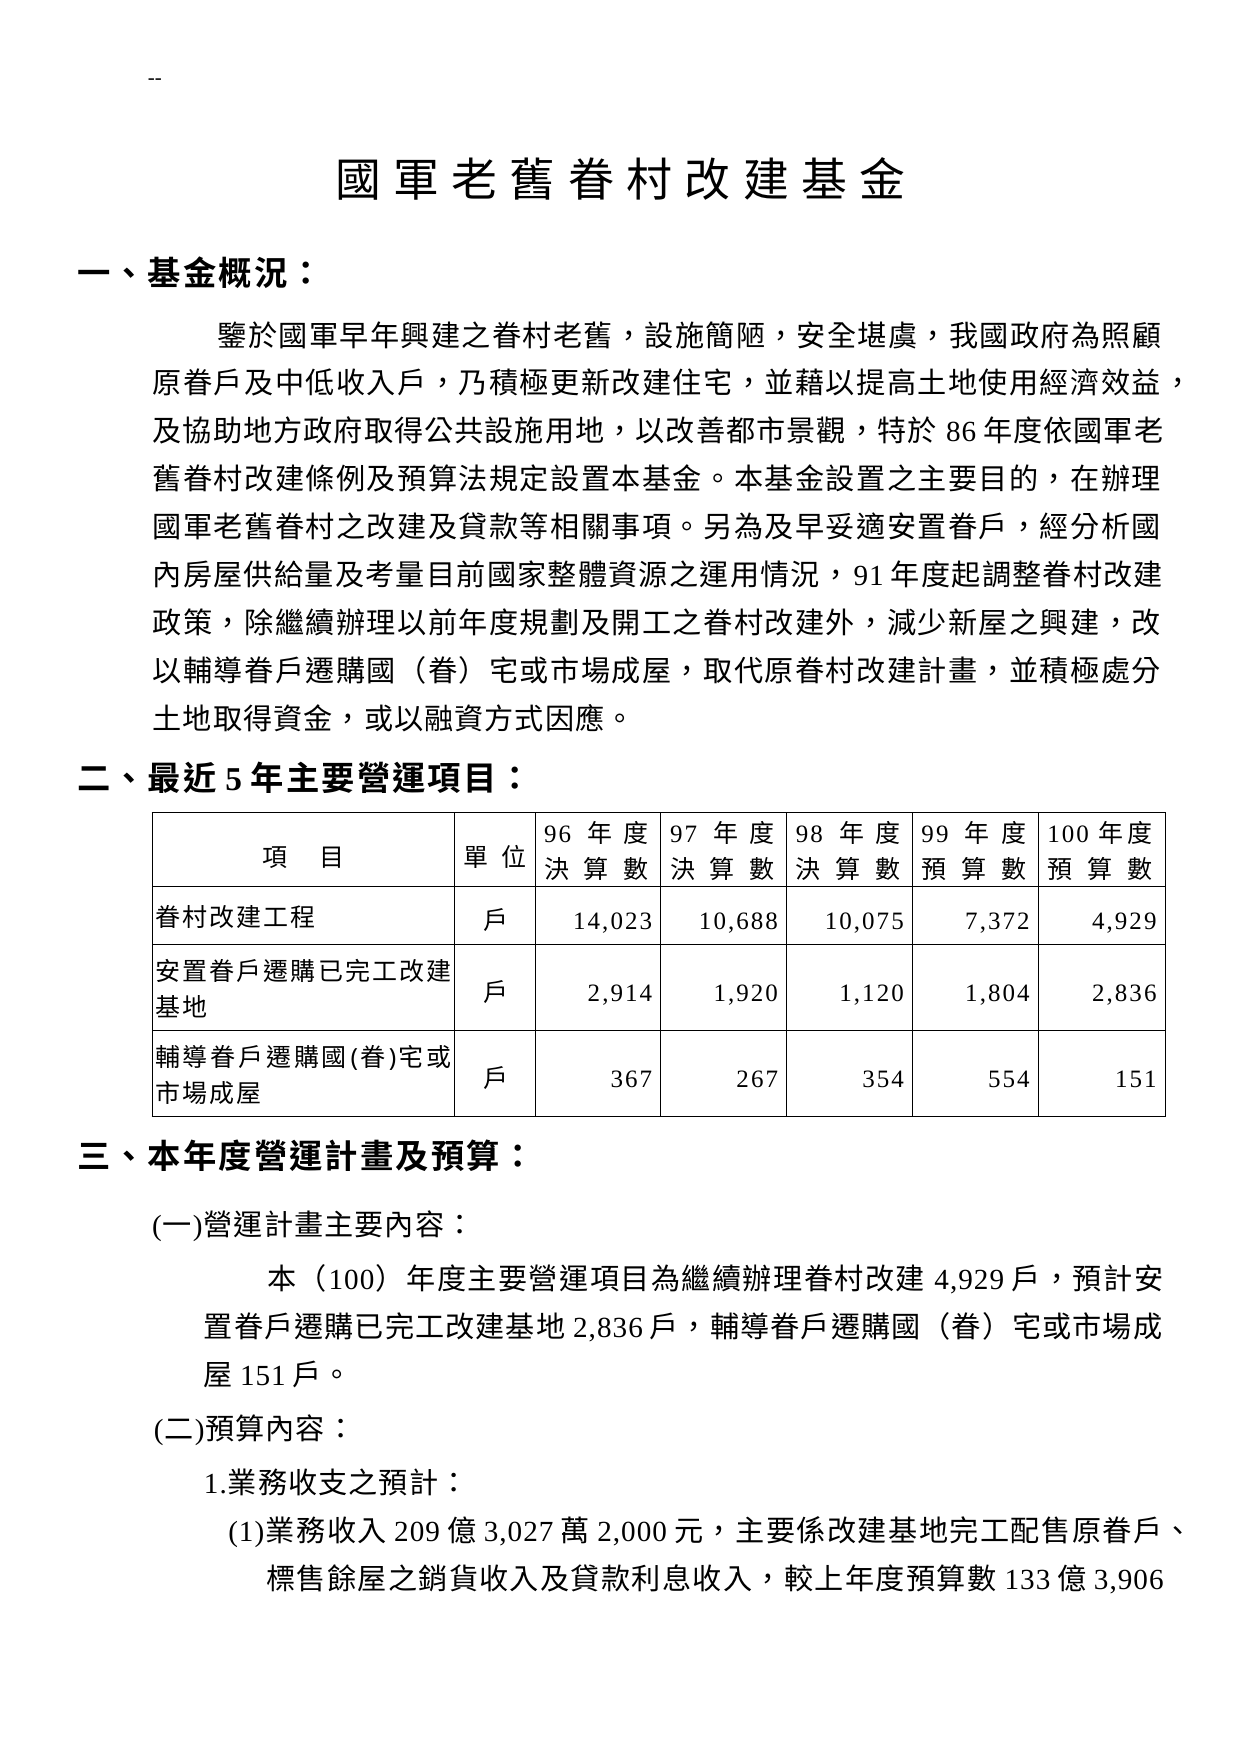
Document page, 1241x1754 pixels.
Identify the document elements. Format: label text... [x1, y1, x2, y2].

table_header 單位 [455, 813, 535, 886]
table_cell 1,804 [913, 945, 1038, 1030]
table_cell 2,914 [536, 945, 660, 1030]
table_cell 2,836 [1039, 945, 1165, 1030]
table_cell 7,372 [913, 887, 1038, 944]
table_header 98年度決算數 [787, 813, 912, 886]
table_cell 10,075 [787, 887, 912, 944]
text 本（100）年度主要營運項目為繼續辦理眷村改建4,929戶，預計安置眷戶遷購已完工改建基地2,836戶，輔導眷戶遷購國（眷）宅或市場成屋151戶。 [204, 1251, 1163, 1394]
table_cell 戶 [455, 887, 535, 944]
table_cell 戶 [455, 1031, 535, 1116]
table_cell 4,929 [1039, 887, 1165, 944]
table_header 99年度預算數 [913, 813, 1038, 886]
text (1)業務收入209億3,027萬2,000元，主要係改建基地完工配售原眷戶、標售餘屋之銷貨收入及貸款利息收入，較上年度預算數133億3,906萬1,000元，計增加75億9,121萬1,000元，約56.91％。 [228, 1503, 1163, 1599]
text (一)營運計畫主要內容： [152, 1197, 1163, 1244]
table_cell 輔導眷戶遷購國(眷)宅或市場成屋 [153, 1031, 454, 1116]
table_cell 眷村改建工程 [153, 887, 454, 944]
table_cell 1,120 [787, 945, 912, 1030]
table_header 96年度決算數 [536, 813, 660, 886]
text 1.業務收支之預計： [204, 1455, 1163, 1503]
text 三、本年度營運計畫及預算： [77, 1130, 1163, 1178]
table_cell 1,920 [661, 945, 786, 1030]
table_cell 367 [536, 1031, 660, 1116]
text 二、最近5年主要營運項目： [77, 751, 1163, 800]
text 一、基金概況： [77, 247, 1163, 295]
table_cell 151 [1039, 1031, 1165, 1116]
table_cell 10,688 [661, 887, 786, 944]
table_header 100年度預算數 [1039, 813, 1165, 886]
table_header 97年度決算數 [661, 813, 786, 886]
table_cell 267 [661, 1031, 786, 1116]
text (二)預算內容： [153, 1401, 1163, 1449]
text 鑒於國軍早年興建之眷村老舊，設施簡陋，安全堪虞，我國政府為照顧原眷戶及中低收入戶，乃積極更新改建住宅，並藉以提高土地使用經濟效益，及協助地方政府取得公共設施用地，以改善都市景觀，特於86年度依國軍老舊眷村改建條例及預算法規定設置本基金。本基金設置之主要目的，在辦理國軍老舊眷村之改建及貸款等相關事項。另為及早妥適安置眷戶，經分析國內房屋供給量及考量目前國家整體資源之運用情況，91年度起調整眷村改建政策，除繼續辦理以前年度規劃及開工之眷村改建外，減少新屋之興建，改以輔導眷戶遷購國（眷）宅或市場成屋，取代原眷村改建計畫，並積極處分土地取得資金，或以融資方式因應。 [152, 308, 1163, 739]
table_cell 554 [913, 1031, 1038, 1116]
table_cell 14,023 [536, 887, 660, 944]
table_cell 安置眷戶遷購已完工改建基地 [153, 945, 454, 1030]
table_header 項 目 [153, 813, 454, 886]
table_cell 戶 [455, 945, 535, 1030]
table_cell 354 [787, 1031, 912, 1116]
text 國軍老舊眷村改建基金 [77, 143, 1163, 209]
